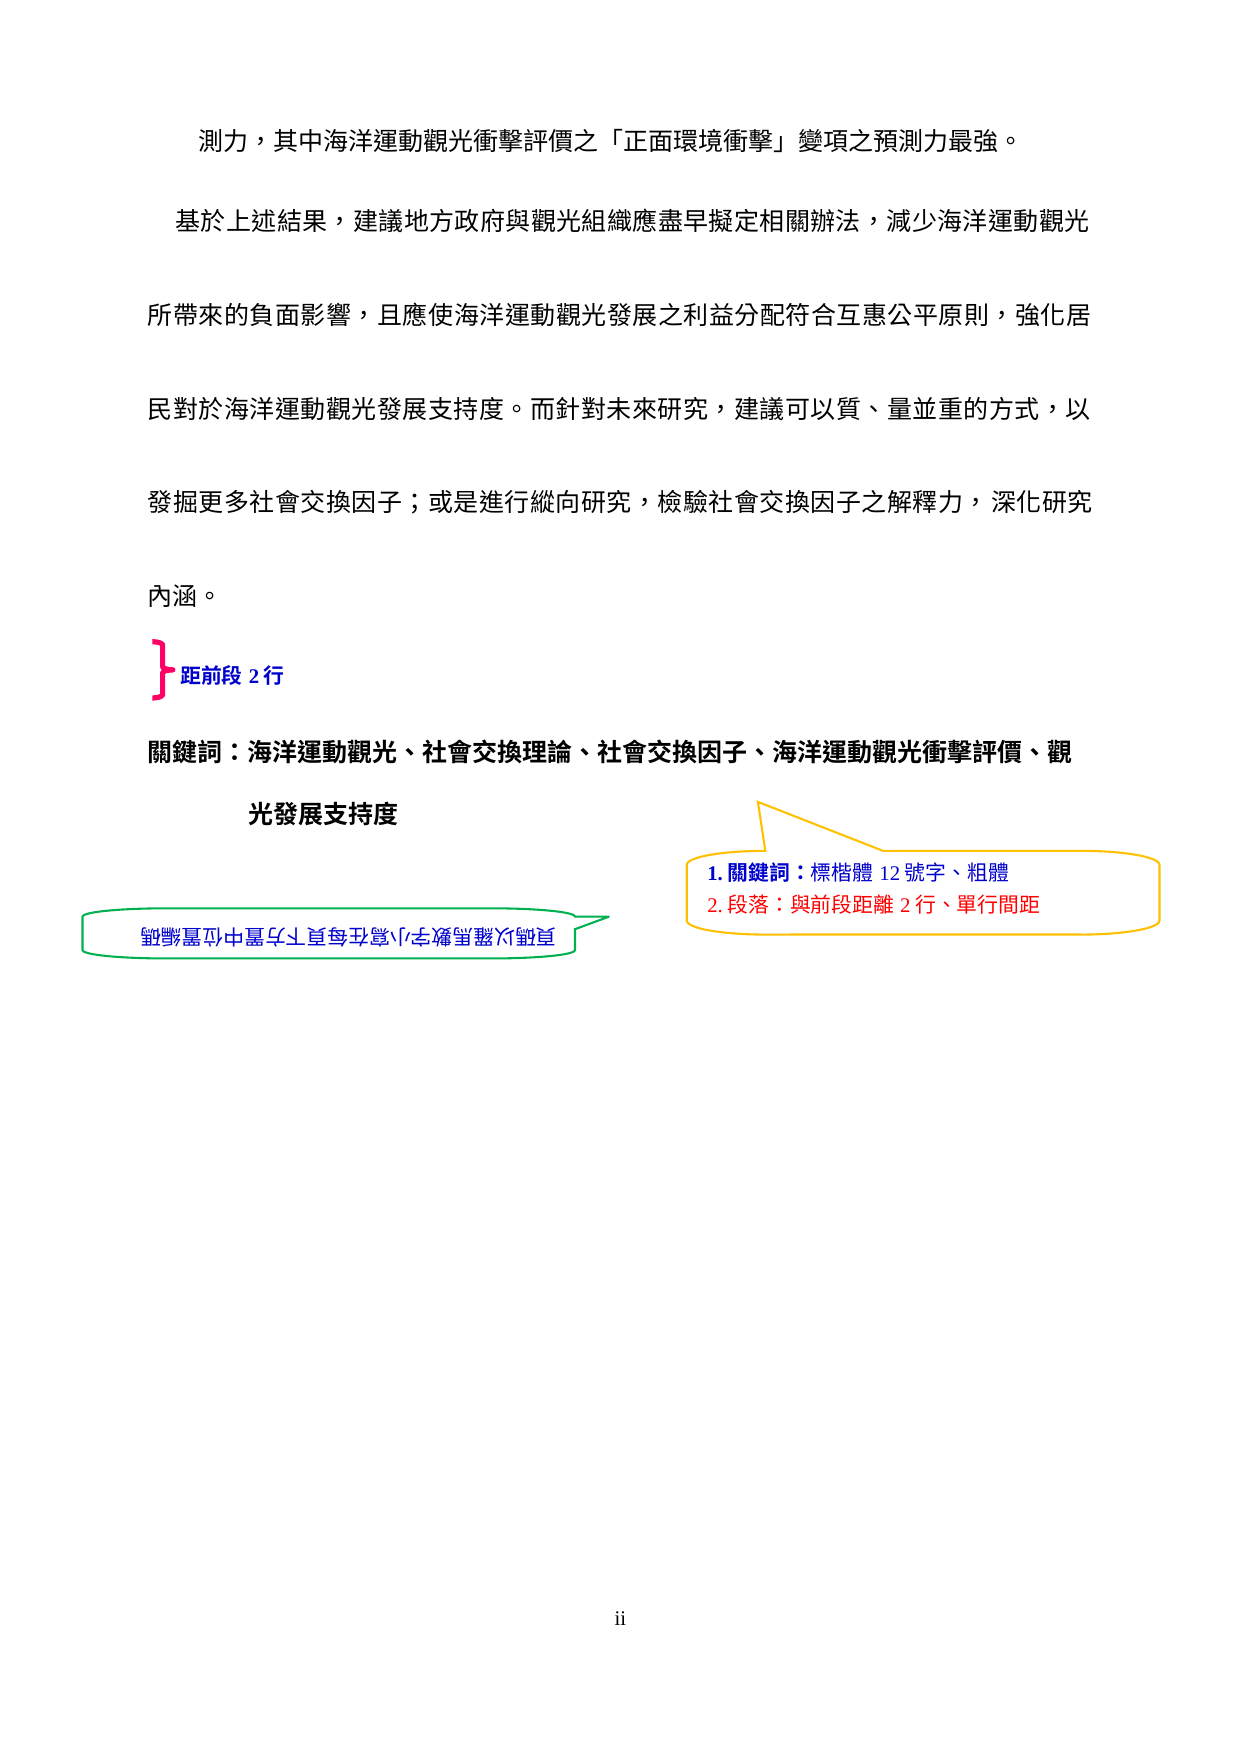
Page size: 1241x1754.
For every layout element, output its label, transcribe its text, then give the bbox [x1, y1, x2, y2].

list 測力，其中海洋運動觀光衝擊評價之「正面環境衝擊」變項之預測力最強。 [148, 97, 1092, 160]
text 基於上述結果，建議地方政府與觀光組織應盡早擬定相關辦法，減少海洋運動觀光所帶來的負面影響，且應使海洋運動觀光發展之利益分配符合互惠公平原則，強化居民對於海洋運動觀光發展支持度。而針對未來研究，建議可以質、量並重的方式，以發掘更多社會交換因子；或是進行縱向研究，檢驗社會交換因子之解釋力，深化研究內涵。 [148, 178, 1092, 616]
text 關鍵詞：海洋運動觀光、社會交換理論、社會交換因子、海洋運動觀光衝擊評價、觀光發展支持度 [148, 709, 1092, 834]
